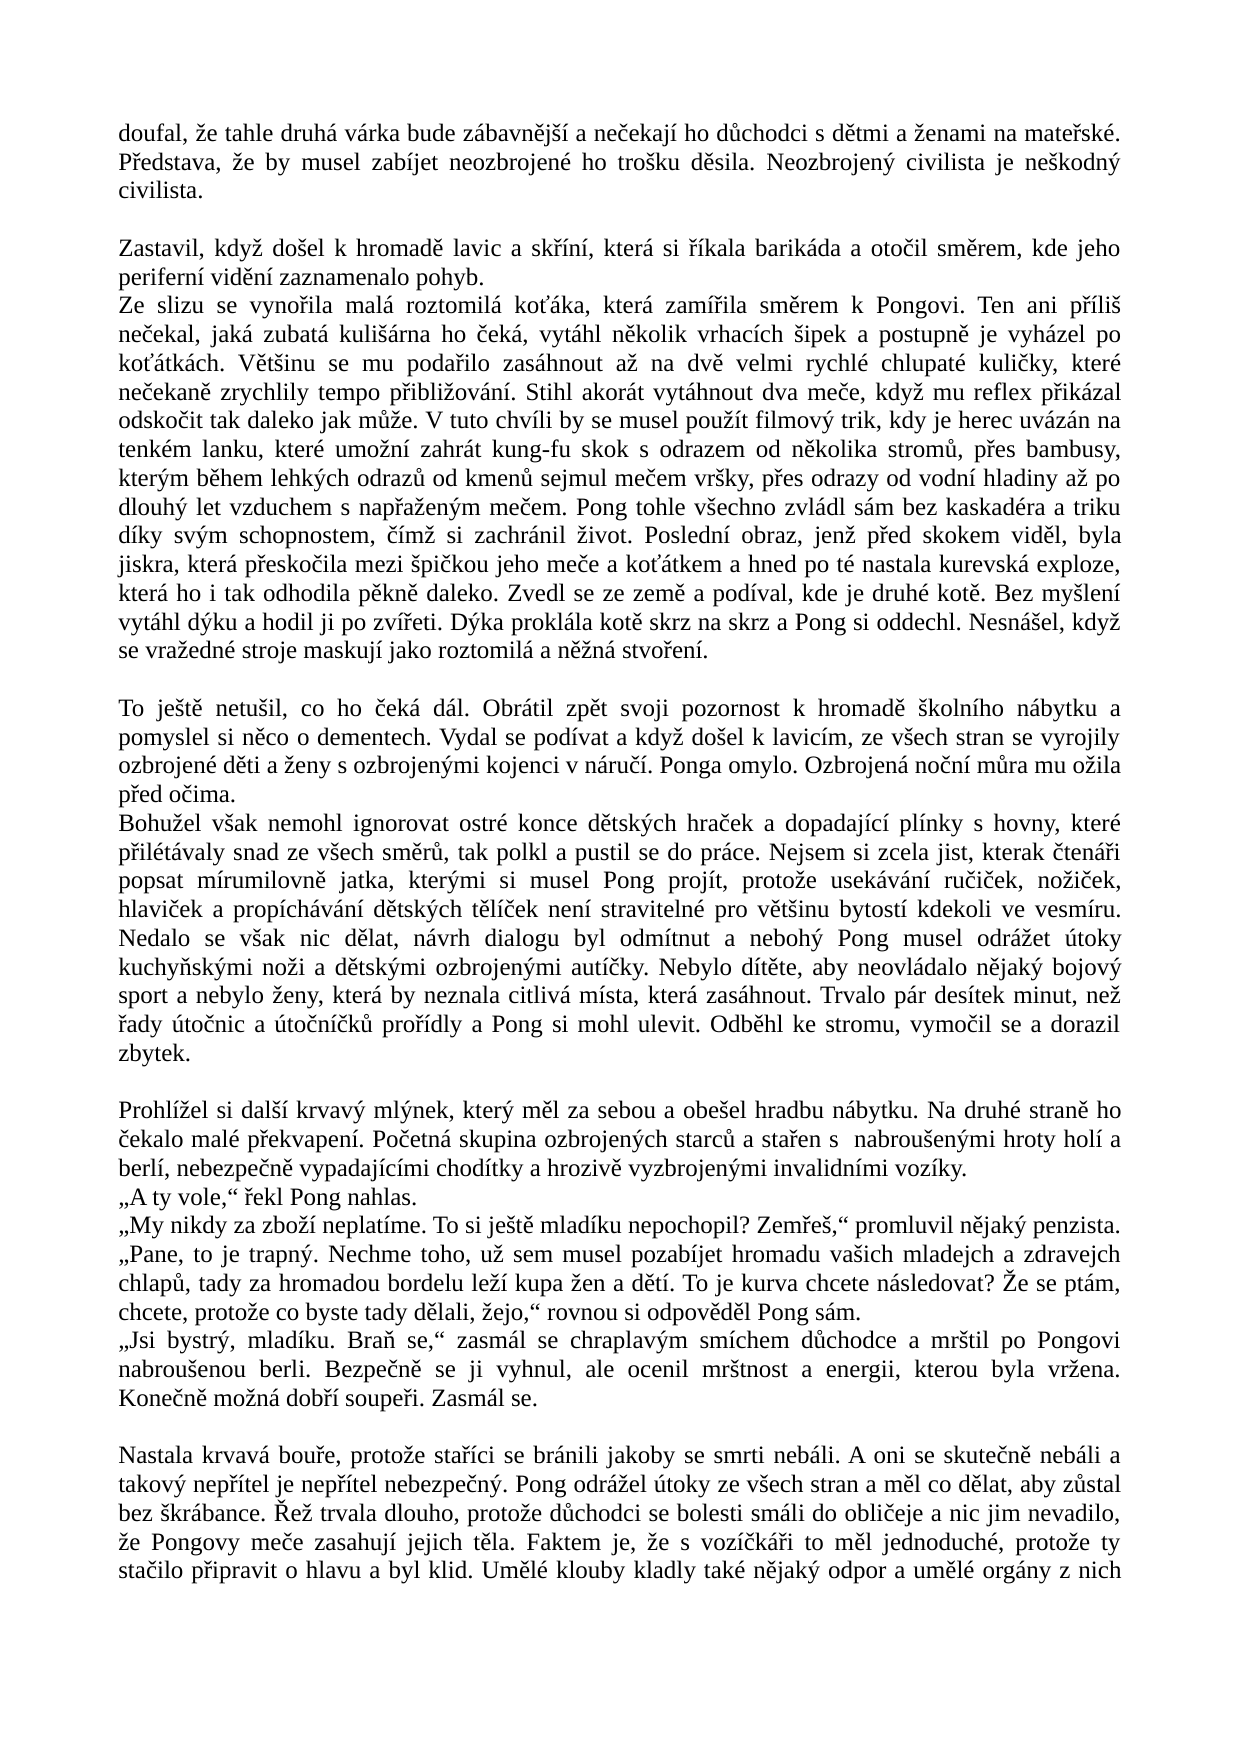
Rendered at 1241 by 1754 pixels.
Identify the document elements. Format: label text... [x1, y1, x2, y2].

text „Pane, to je trapný. Nechme toho, už sem musel pozabíjet hromadu vašich mladejch a zdravejch chlapů, tady za hromadou bordelu leží kupa žen a dětí. To je kurva chcete následovat? Že se ptám, chcete, protože co byste tady dělali, žejo,“ rovnou si odpověděl Pong sám. [118, 1239, 1122, 1326]
text Ze slizu se vynořila malá roztomilá koťáka, která zamířila směrem k Pongovi. Ten ani příliš nečekal, jaká zubatá kulišárna ho čeká, vytáhl několik vrhacích šipek a postupně je vyházel po koťátkách. Většinu se mu podařilo zasáhnout až na dvě velmi rychlé chlupaté kuličky, které nečekaně zrychlily tempo přibližování. Stihl akorát vytáhnout dva meče, když mu reflex přikázal odskočit tak daleko jak může. V tuto chvíli by se musel použít filmový trik, kdy je herec uvázán na tenkém lanku, které umožní zahrát kung-fu skok s odrazem od několika stromů, přes bambusy, kterým během lehkých odrazů od kmenů sejmul mečem vršky, přes odrazy od vodní hladiny až po dlouhý let vzduchem s napřaženým mečem. Pong tohle všechno zvládl sám bez kaskadéra a triku díky svým schopnostem, čímž si zachránil život. Poslední obraz, jenž před skokem viděl, byla jiskra, která přeskočila mezi špičkou jeho meče a koťátkem a hned po té nastala kurevská exploze, která ho i tak odhodila pěkně daleko. Zvedl se ze země a podíval, kde je druhé kotě. Bez myšlení vytáhl dýku a hodil ji po zvířeti. Dýka proklála kotě skrz na skrz a Pong si oddechl. Nesnášel, když se vražedné stroje maskují jako roztomilá a něžná stvoření. [118, 291, 1122, 664]
text To ještě netušil, co ho čeká dál. Obrátil zpět svoji pozornost k hromadě školního nábytku a pomyslel si něco o dementech. Vydal se podívat a když došel k lavicím, ze všech stran se vyrojily ozbrojené děti a ženy s ozbrojenými kojenci v náručí. Ponga omylo. Ozbrojená noční můra mu ožila před očima. [118, 693, 1122, 808]
text Nastala krvavá bouře, protože staříci se bránili jakoby se smrti nebáli. A oni se skutečně nebáli a takový nepřítel je nepřítel nebezpečný. Pong odrážel útoky ze všech stran a měl co dělat, aby zůstal bez škrábance. Řež trvala dlouho, protože důchodci se bolesti smáli do obličeje a nic jim nevadilo, že Pongovy meče zasahují jejich těla. Faktem je, že s vozíčkáři to měl jednoduché, protože ty stačilo připravit o hlavu a byl klid. Umělé klouby kladly také nějaký odpor a umělé orgány z nich [118, 1441, 1122, 1584]
text Prohlížel si další krvavý mlýnek, který měl za sebou a obešel hradbu nábytku. Na druhé straně ho čekalo malé překvapení. Početná skupina ozbrojených starců a stařen s nabroušenými hroty holí a berlí, nebezpečně vypadajícími chodítky a hrozivě vyzbrojenými invalidními vozíky. [118, 1096, 1122, 1182]
text Zastavil, když došel k hromadě lavic a skříní, která si říkala barikáda a otočil směrem, kde jeho periferní vidění zaznamenalo pohyb. [118, 233, 1122, 291]
text „A ty vole,“ řekl Pong nahlas. [118, 1182, 1122, 1211]
text doufal, že tahle druhá várka bude zábavnější a nečekají ho důchodci s dětmi a ženami na mateřské. Představa, že by musel zabíjet neozbrojené ho trošku děsila. Neozbrojený civilista je neškodný civilista. [118, 118, 1122, 204]
text Bohužel však nemohl ignorovat ostré konce dětských hraček a dopadající plínky s hovny, které přilétávaly snad ze všech směrů, tak polkl a pustil se do práce. Nejsem si zcela jist, kterak čtenáři popsat mírumilovně jatka, kterými si musel Pong projít, protože usekávání ručiček, nožiček, hlaviček a propíchávání dětských tělíček není stravitelné pro většinu bytostí kdekoli ve vesmíru. Nedalo se však nic dělat, návrh dialogu byl odmítnut a nebohý Pong musel odrážet útoky kuchyňskými noži a dětskými ozbrojenými autíčky. Nebylo dítěte, aby neovládalo nějaký bojový sport a nebylo ženy, která by neznala citlivá místa, která zasáhnout. Trvalo pár desítek minut, než řady útočnic a útočníčků prořídly a Pong si mohl ulevit. Odběhl ke stromu, vymočil se a dorazil zbytek. [118, 808, 1122, 1067]
text „Jsi bystrý, mladíku. Braň se,“ zasmál se chraplavým smíchem důchodce a mrštil po Pongovi nabroušenou berli. Bezpečně se ji vyhnul, ale ocenil mrštnost a energii, kterou byla vržena. Konečně možná dobří soupeři. Zasmál se. [118, 1326, 1122, 1412]
text „My nikdy za zboží neplatíme. To si ještě mladíku nepochopil? Zemřeš,“ promluvil nějaký penzista. [118, 1211, 1122, 1239]
